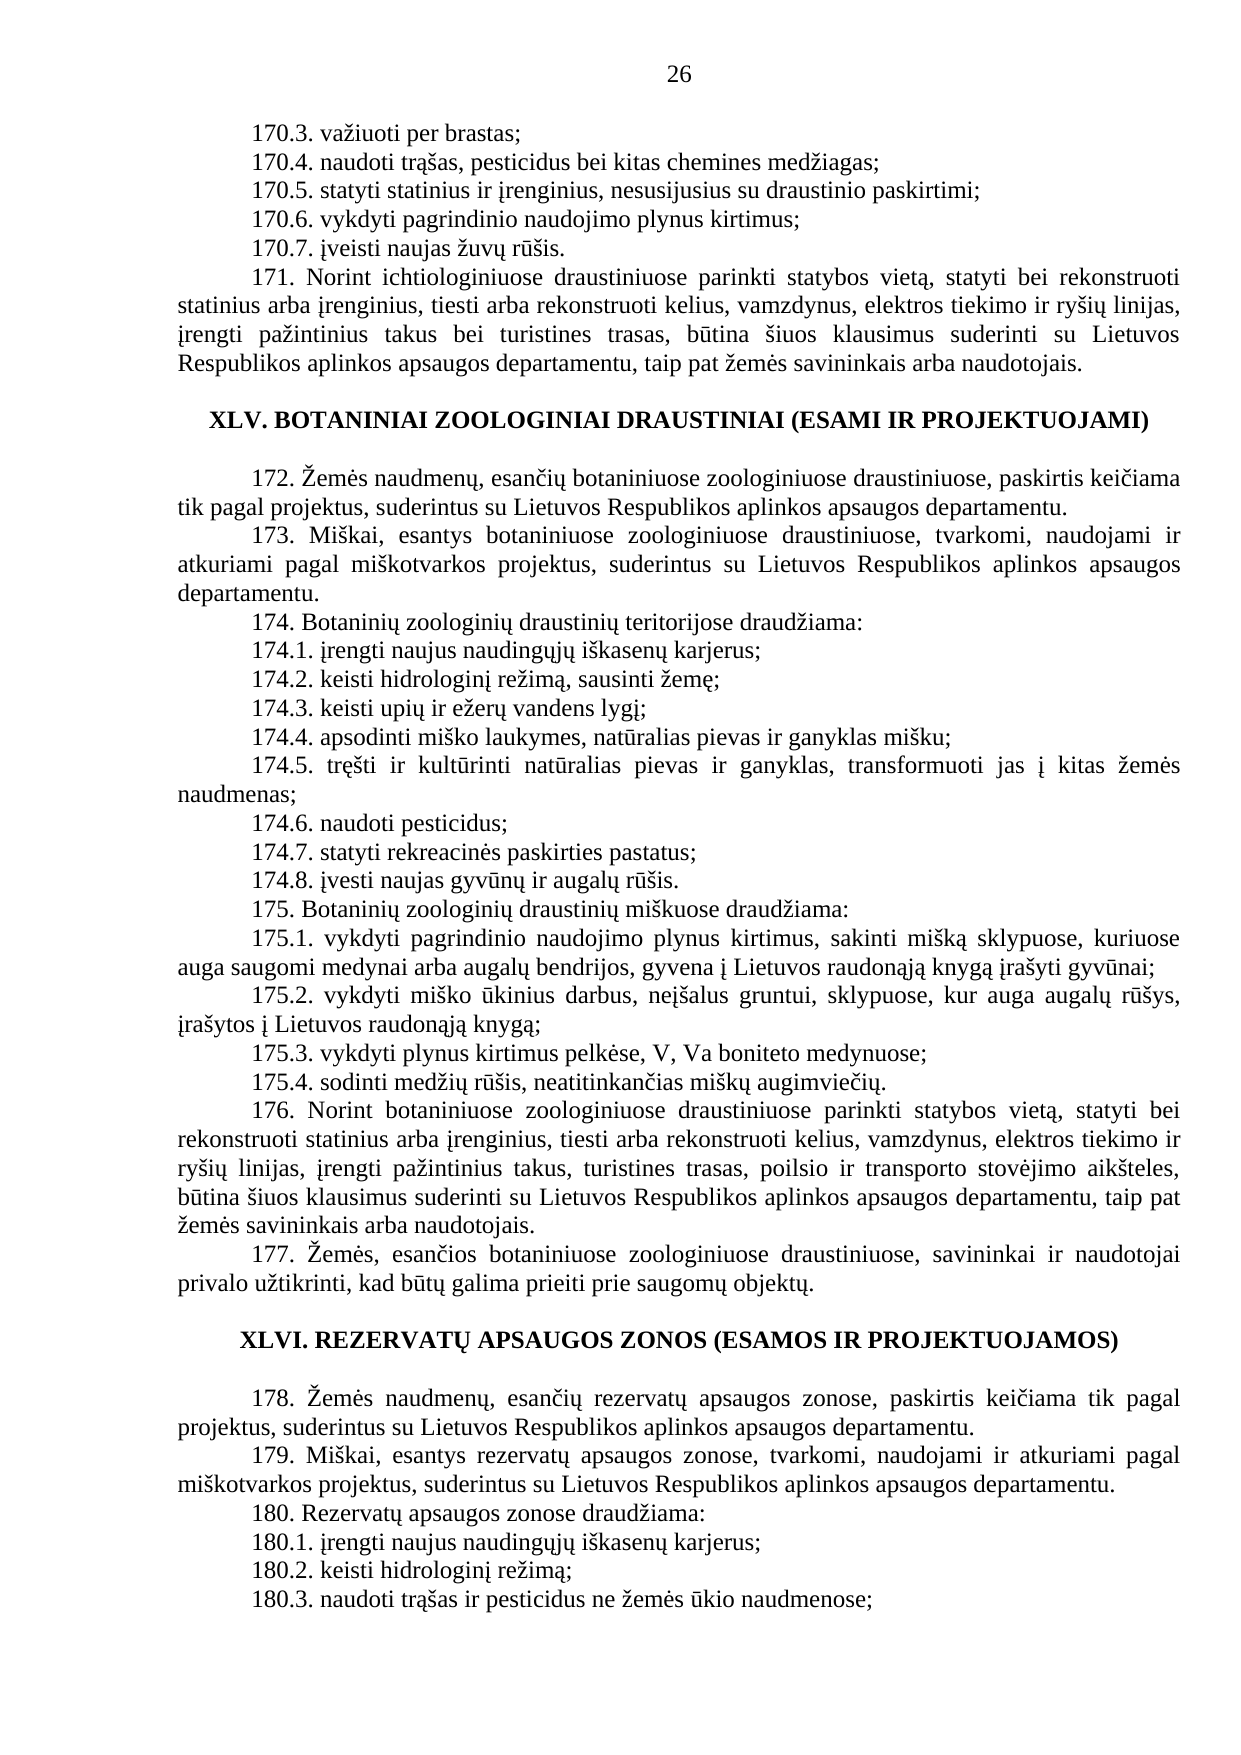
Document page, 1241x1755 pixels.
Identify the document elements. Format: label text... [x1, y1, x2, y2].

text XLV. BOTANINIAI ZOOLOGINIAI DRAUSTINIAI (ESAMI IR PROJEKTUOJAMI) [177, 406, 1181, 434]
text 180.3. naudoti trąšas ir pesticidus ne žemės ūkio naudmenose; [177, 1584, 1181, 1613]
text 172. Žemės naudmenų, esančių botaniniuose zoologiniuose draustiniuose, paskirtis keičiama tik pagal projektus, suderintus su Lietuvos Respublikos aplinkos apsaugos departamentu. [177, 463, 1181, 521]
text XLVI. REZERVATŲ APSAUGOS ZONOS (ESAMOS IR PROJEKTUOJAMOS) [177, 1326, 1181, 1354]
text 170.6. vykdyti pagrindinio naudojimo plynus kirtimus; [177, 204, 1181, 233]
text 175. Botaninių zoologinių draustinių miškuose draudžiama: [177, 894, 1181, 923]
text 179. Miškai, esantys rezervatų apsaugos zonose, tvarkomi, naudojami ir atkuriami pagal miškotvarkos projektus, suderintus su Lietuvos Respublikos aplinkos apsaugos departamentu. [177, 1441, 1181, 1498]
text 174.3. keisti upių ir ežerų vandens lygį; [177, 693, 1181, 722]
text 178. Žemės naudmenų, esančių rezervatų apsaugos zonose, paskirtis keičiama tik pagal projektus, suderintus su Lietuvos Respublikos aplinkos apsaugos departamentu. [177, 1383, 1181, 1441]
text 170.7. įveisti naujas žuvų rūšis. [177, 233, 1181, 262]
text 180.1. įrengti naujus naudingųjų iškasenų karjerus; [177, 1527, 1181, 1556]
text 180.2. keisti hidrologinį režimą; [177, 1556, 1181, 1584]
text 173. Miškai, esantys botaniniuose zoologiniuose draustiniuose, tvarkomi, naudojami ir atkuriami pagal miškotvarkos projektus, suderintus su Lietuvos Respublikos aplinkos apsaugos departamentu. [177, 521, 1181, 607]
text 174.7. statyti rekreacinės paskirties pastatus; [177, 837, 1181, 866]
text 170.5. statyti statinius ir įrenginius, nesusijusius su draustinio paskirtimi; [177, 176, 1181, 204]
text 174.2. keisti hidrologinį režimą, sausinti žemę; [177, 664, 1181, 693]
text 174.4. apsodinti miško laukymes, natūralias pievas ir ganyklas mišku; [177, 722, 1181, 751]
text 170.4. naudoti trąšas, pesticidus bei kitas chemines medžiagas; [177, 147, 1181, 176]
text 180. Rezervatų apsaugos zonose draudžiama: [177, 1498, 1181, 1527]
text 174. Botaninių zoologinių draustinių teritorijose draudžiama: [177, 607, 1181, 636]
text 174.6. naudoti pesticidus; [177, 808, 1181, 837]
text 175.3. vykdyti plynus kirtimus pelkėse, V, Va boniteto medynuose; [177, 1038, 1181, 1067]
text 174.5. tręšti ir kultūrinti natūralias pievas ir ganyklas, transformuoti jas į kitas žemės naudmenas; [177, 751, 1181, 808]
text 171. Norint ichtiologiniuose draustiniuose parinkti statybos vietą, statyti bei rekonstruoti statinius arba įrenginius, tiesti arba rekonstruoti kelius, vamzdynus, elektros tiekimo ir ryšių linijas, įrengti pažintinius takus bei turistines trasas, būtina šiuos klausimus suderinti su Lietuvos Respublikos aplinkos apsaugos departamentu, taip pat žemės savininkais arba naudotojais. [177, 262, 1181, 377]
text 170.3. važiuoti per brastas; [177, 118, 1181, 147]
text 174.1. įrengti naujus naudingųjų iškasenų karjerus; [177, 636, 1181, 664]
text 175.1. vykdyti pagrindinio naudojimo plynus kirtimus, sakinti mišką sklypuose, kuriuose auga saugomi medynai arba augalų bendrijos, gyvena į Lietuvos raudonąją knygą įrašyti gyvūnai; [177, 923, 1181, 981]
text 175.4. sodinti medžių rūšis, neatitinkančias miškų augimviečių. [177, 1067, 1181, 1096]
text 174.8. įvesti naujas gyvūnų ir augalų rūšis. [177, 866, 1181, 894]
text 177. Žemės, esančios botaniniuose zoologiniuose draustiniuose, savininkai ir naudotojai privalo užtikrinti, kad būtų galima prieiti prie saugomų objektų. [177, 1239, 1181, 1297]
text 176. Norint botaniniuose zoologiniuose draustiniuose parinkti statybos vietą, statyti bei rekonstruoti statinius arba įrenginius, tiesti arba rekonstruoti kelius, vamzdynus, elektros tiekimo ir ryšių linijas, įrengti pažintinius takus, turistines trasas, poilsio ir transporto stovėjimo aikšteles, būtina šiuos klausimus suderinti su Lietuvos Respublikos aplinkos apsaugos departamentu, taip pat žemės savininkais arba naudotojais. [177, 1096, 1181, 1239]
text 175.2. vykdyti miško ūkinius darbus, neįšalus gruntui, sklypuose, kur auga augalų rūšys, įrašytos į Lietuvos raudonąją knygą; [177, 981, 1181, 1038]
